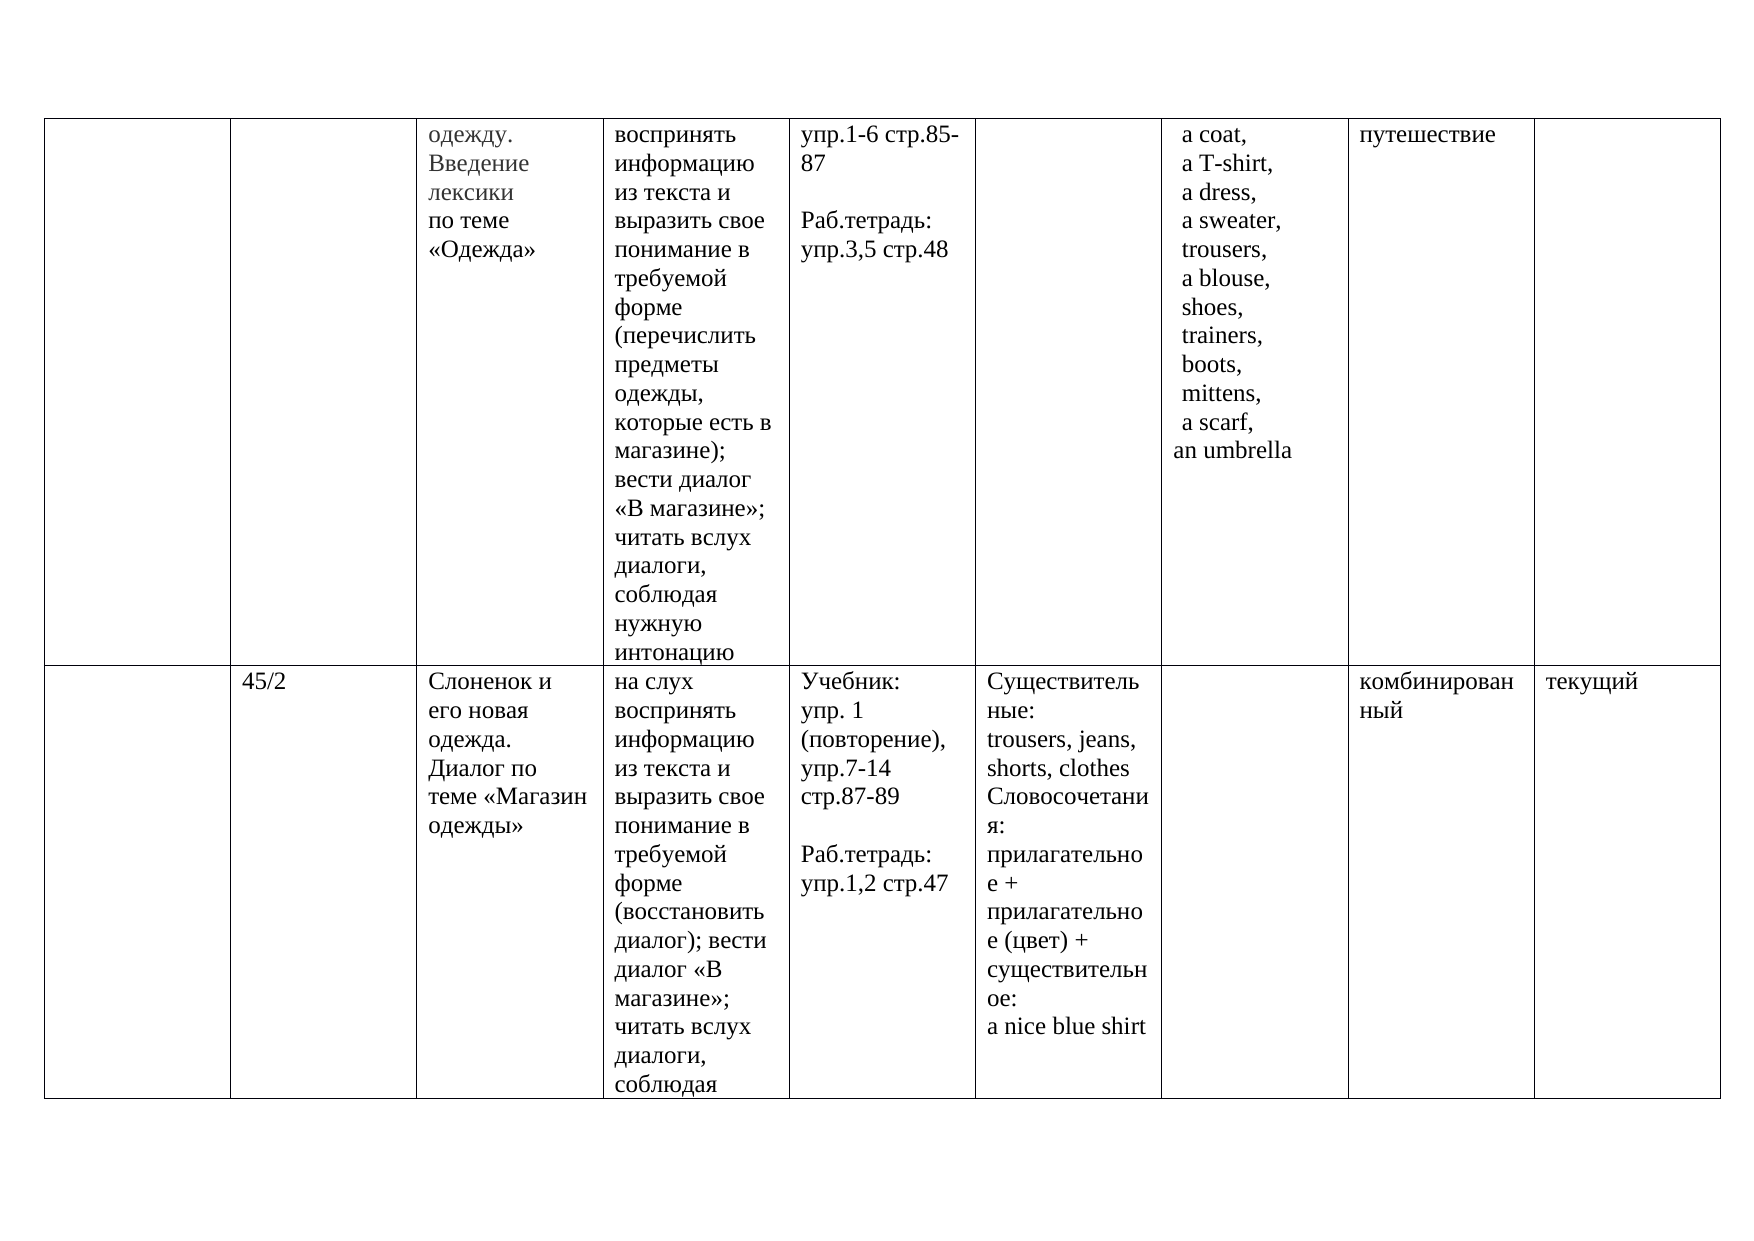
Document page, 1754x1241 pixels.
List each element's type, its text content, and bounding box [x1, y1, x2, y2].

table_cell одежду. Введение лексики по теме «Одежда» [417, 119, 603, 665]
table_cell [1535, 119, 1720, 665]
table_cell [45, 666, 230, 1098]
table_cell упр.1-6 стр.85-87 Раб.тетрадь: упр.3,5 стр.48 [790, 119, 975, 665]
table_cell a coat, а T-shirt, a dress, a sweater, trousers, а blouse, shoes, trainers, boots, mittens, a scarf, аn umbrella [1162, 119, 1348, 665]
table_cell комбинированный [1349, 666, 1534, 1098]
table_cell Учебник: упр. 1 (повторение), упр.7-14 стр.87-89 Раб.тетрадь: упр.1,2 стр.47 [790, 666, 975, 1098]
table_cell Слоненок и его новая одежда. Диалог по теме «Магазин одежды» [417, 666, 603, 1098]
table_cell Существительные: trousers, jeans, shorts, clothes Словосочетания: прилагательное + прилагательное (цвет) + существительное: а nice blue shirt [976, 666, 1161, 1098]
table_cell воспринять информацию из текста и выразить свое понимание в требуемой форме (перечислить предметы одежды, которые есть в магазине); вести диалог «В магазине»; читать вслух диалоги, соблюдая нужную интонацию [604, 119, 789, 665]
table_cell [976, 119, 1161, 665]
table_cell [45, 119, 230, 665]
table_cell [231, 119, 416, 665]
table_cell [1162, 666, 1348, 1098]
table_cell 45/2 [231, 666, 416, 1098]
table_cell путешествие [1349, 119, 1534, 665]
table_cell текущий [1535, 666, 1720, 1098]
table_cell на слух воспринять информацию из текста и выразить свое понимание в требуемой форме (восстановить диалог); вести диалог «В магазине»; читать вслух диалоги, соблюдая [604, 666, 789, 1098]
